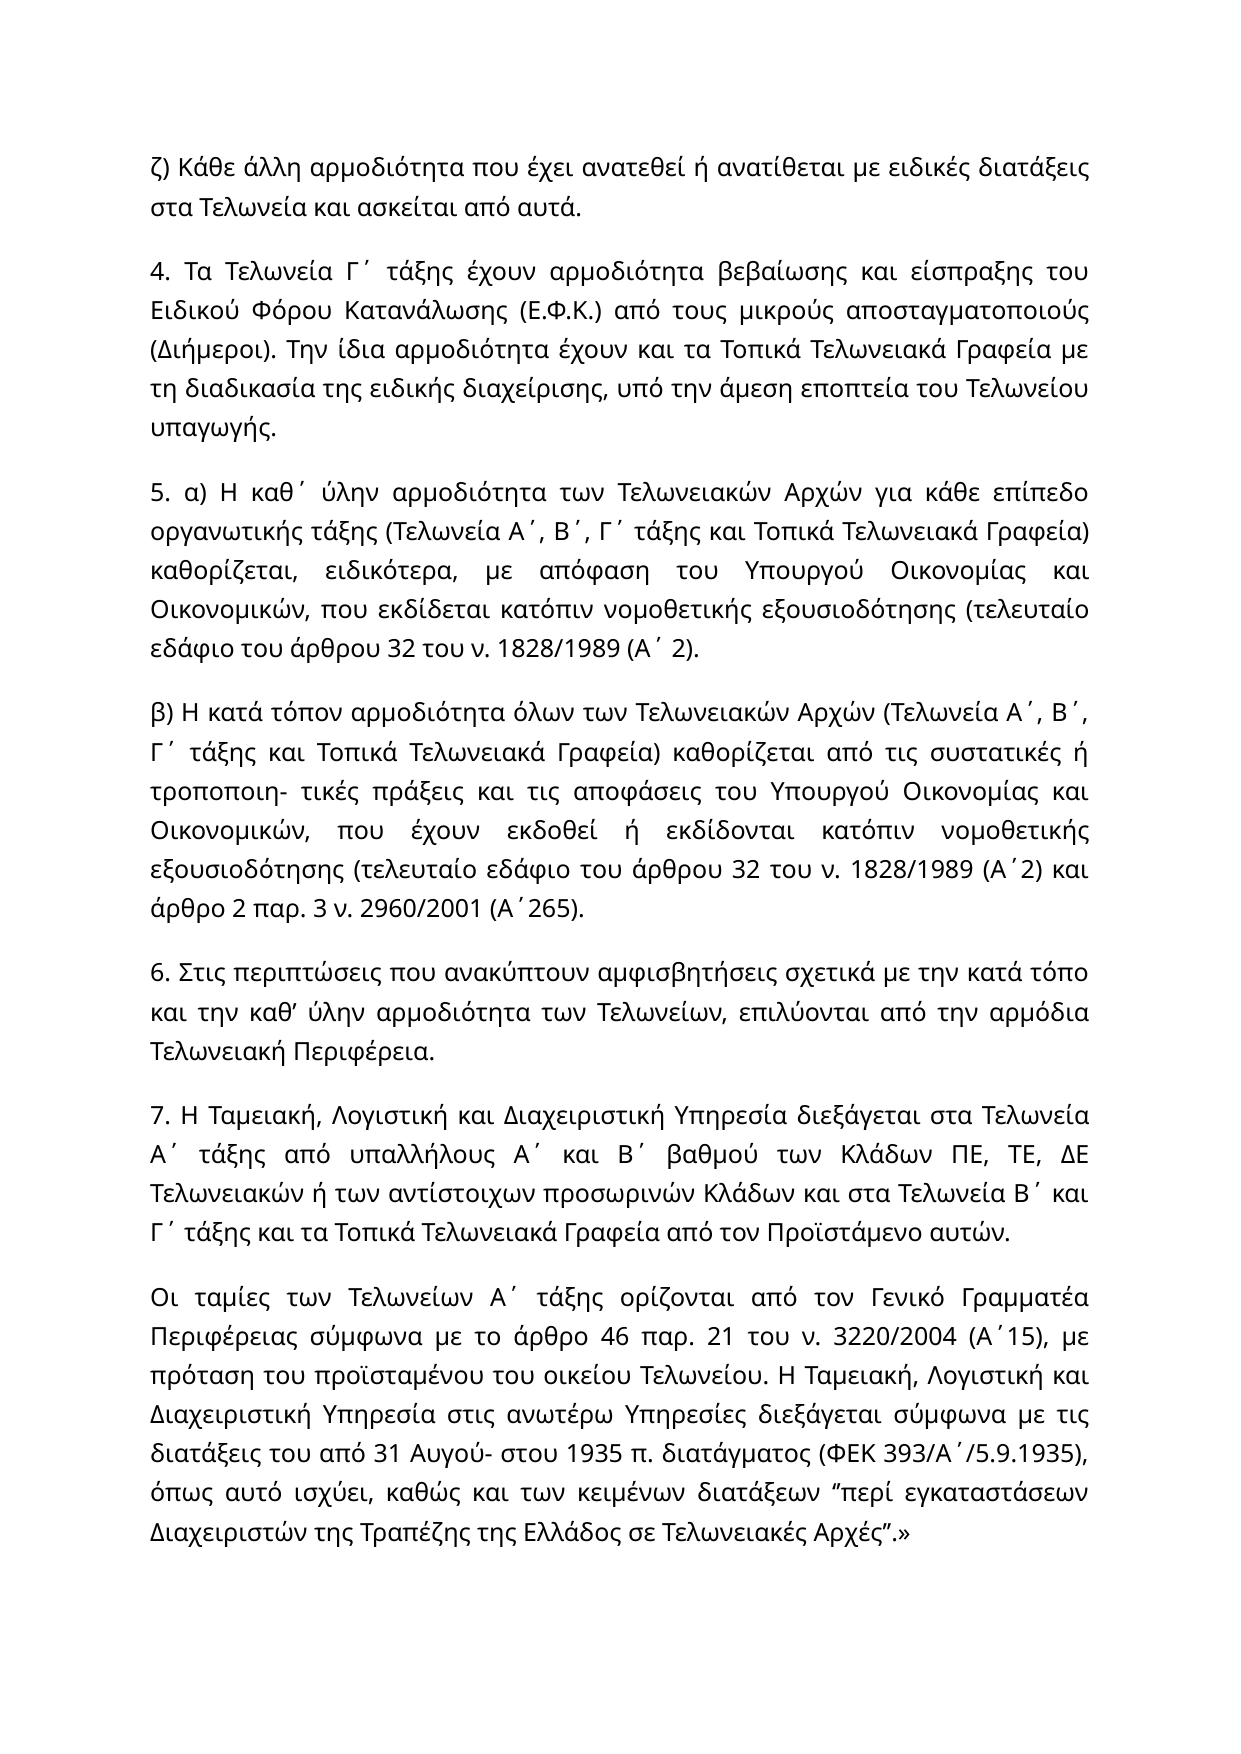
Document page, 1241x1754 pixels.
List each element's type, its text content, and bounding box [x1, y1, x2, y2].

text 6. Στις περιπτώσεις που ανακύπτουν αμφισβητήσεις σχετικά με την κατά τόπο και την καθ’ ύλην αρμοδιότητα των Τελωνείων, επιλύονται από την αρμόδια Τελωνειακή Περιφέρεια. [150, 955, 1090, 1067]
text 4. Τα Τελωνεία Γ΄ τάξης έχουν αρμοδιότητα βεβαίωσης και είσπραξης του Ειδικού Φόρου Κατανάλωσης (Ε.Φ.Κ.) από τους μικρούς αποσταγματοποιούς (Διήμεροι). Την ίδια αρμοδιότητα έχουν και τα Τοπικά Τελωνειακά Γραφεία με τη διαδικασία της ειδικής διαχείρισης, υπό την άμεση εποπτεία του Τελωνείου υπαγωγής. [150, 253, 1090, 444]
text β) Η κατά τόπον αρμοδιότητα όλων των Τελωνειακών Αρχών (Τελωνεία Α΄, Β΄, Γ΄ τάξης και Τοπικά Τελωνειακά Γραφεία) καθορίζεται από τις συστατικές ή τροποποιη- τικές πράξεις και τις αποφάσεις του Υπουργού Οικονομίας και Οικονομικών, που έχουν εκδοθεί ή εκδίδονται κατόπιν νομοθετικής εξουσιοδότησης (τελευταίο εδάφιο του άρθρου 32 του ν. 1828/1989 (Α΄2) και άρθρο 2 παρ. 3 ν. 2960/2001 (Α΄265). [150, 695, 1090, 925]
text 7. Η Ταμειακή, Λογιστική και Διαχειριστική Υπηρεσία διεξάγεται στα Τελωνεία Α΄ τάξης από υπαλλήλους Α΄ και Β΄ βαθμού των Κλάδων ΠΕ, ΤΕ, ΔΕ Τελωνειακών ή των αντίστοιχων προσωρινών Κλάδων και στα Τελωνεία Β΄ και Γ΄ τάξης και τα Τοπικά Τελωνειακά Γραφεία από τον Προϊστάμενο αυτών. [150, 1097, 1090, 1249]
text 5. α) Η καθ΄ ύλην αρμοδιότητα των Τελωνειακών Αρχών για κάθε επίπεδο οργανωτικής τάξης (Τελωνεία Α΄, Β΄, Γ΄ τάξης και Τοπικά Τελωνειακά Γραφεία) καθορίζεται, ειδικότερα, με απόφαση του Υπουργού Οικονομίας και Οικονομικών, που εκδίδεται κατόπιν νομοθετικής εξουσιοδότησης (τελευταίο εδάφιο του άρθρου 32 του ν. 1828/1989 (Α΄ 2). [150, 474, 1090, 665]
text ζ) Κάθε άλλη αρμοδιότητα που έχει ανατεθεί ή ανατίθεται με ειδικές διατάξεις στα Τελωνεία και ασκείται από αυτά. [150, 150, 1090, 223]
text Οι ταμίες των Τελωνείων Α΄ τάξης ορίζονται από τον Γενικό Γραμματέα Περιφέρειας σύμφωνα με το άρθρο 46 παρ. 21 του ν. 3220/2004 (Α΄15), με πρόταση του προϊσταμένου του οικείου Τελωνείου. Η Ταμειακή, Λογιστική και Διαχειριστική Υπηρεσία στις ανωτέρω Υπηρεσίες διεξάγεται σύμφωνα με τις διατάξεις του από 31 Αυγού- στου 1935 π. διατάγματος (ΦΕΚ 393/Α΄/5.9.1935), όπως αυτό ισχύει, καθώς και των κειμένων διατάξεων ‘’περί εγκαταστάσεων Διαχειριστών της Τραπέζης της Ελλάδος σε Τελωνειακές Αρχές’’.» [150, 1279, 1090, 1548]
